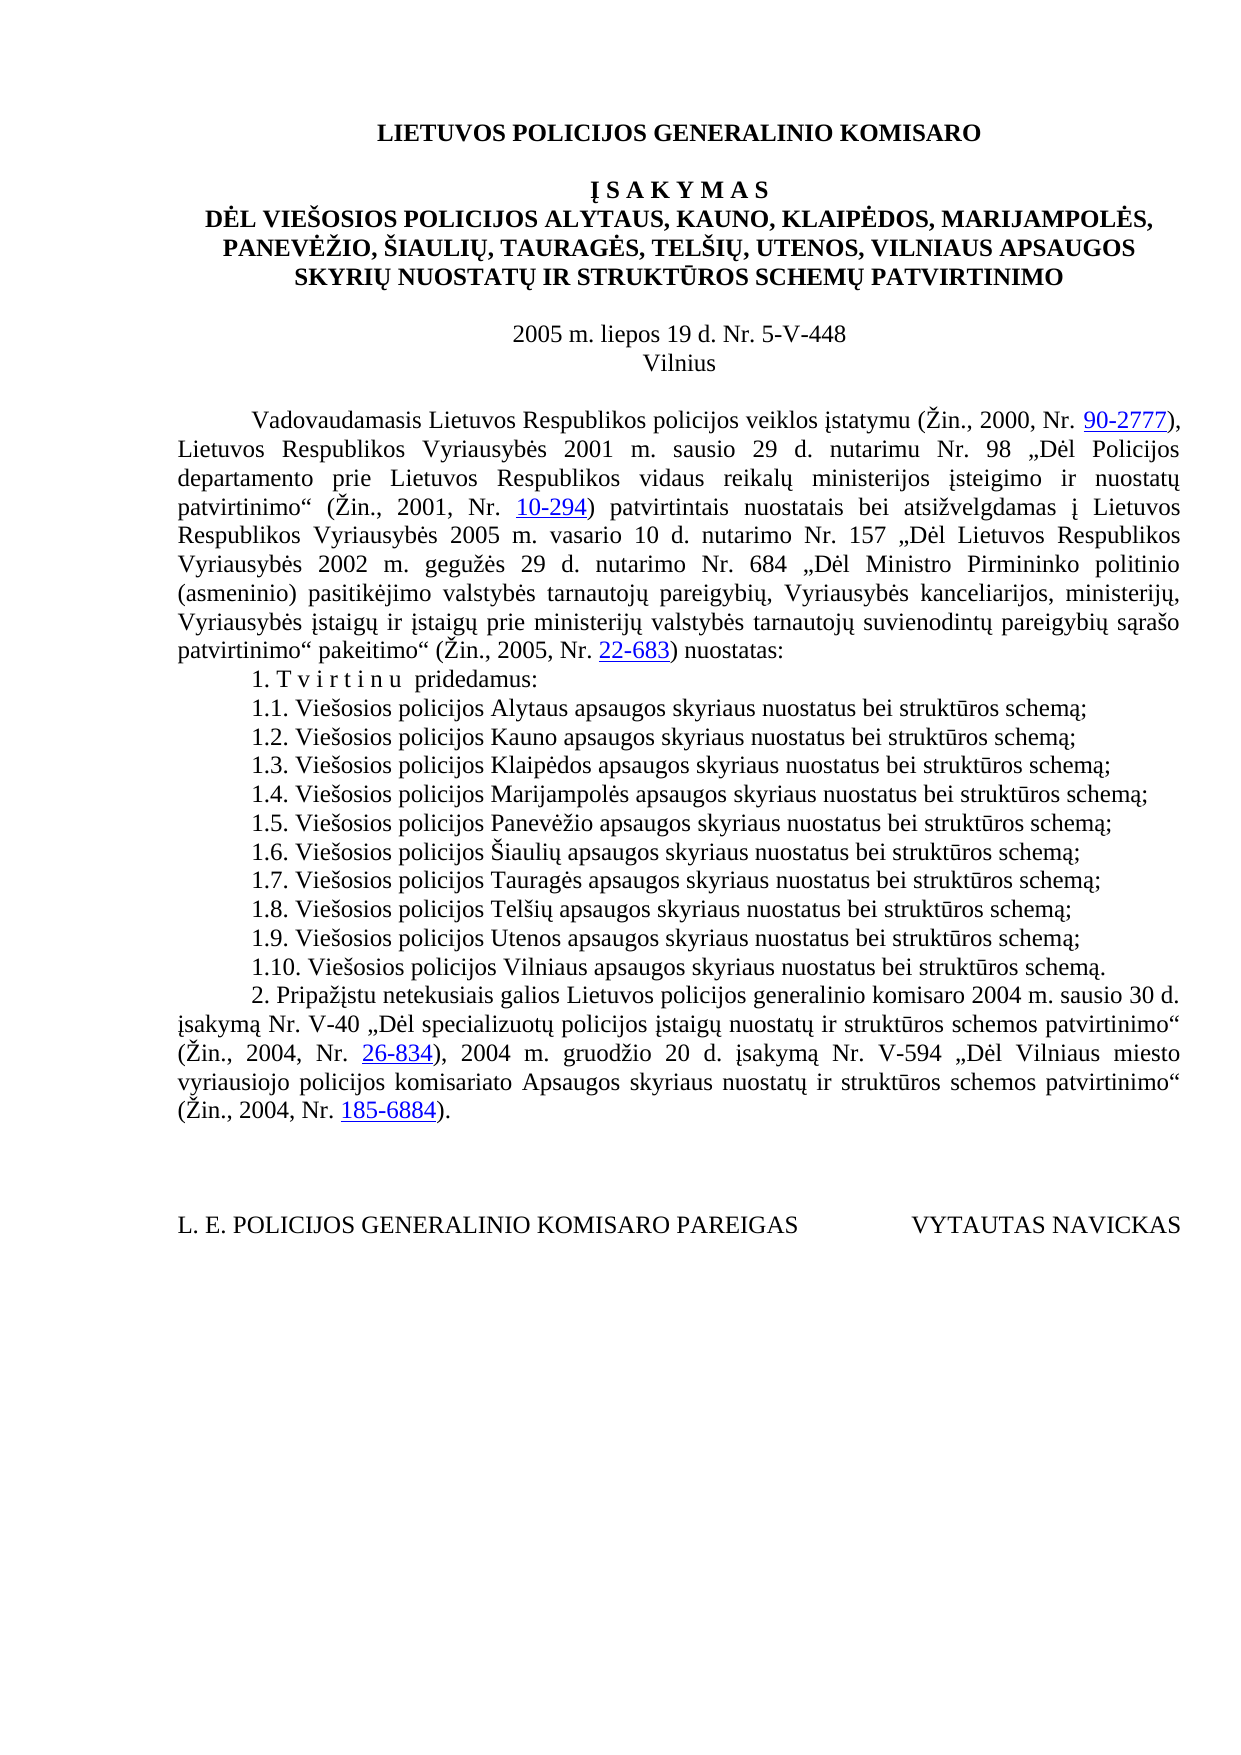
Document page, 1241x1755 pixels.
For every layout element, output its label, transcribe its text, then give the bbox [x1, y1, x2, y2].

text Vilnius [177, 348, 1181, 377]
text Į S A K Y M A S [177, 176, 1181, 204]
text 1.7. Viešosios policijos Tauragės apsaugos skyriaus nuostatus bei struktūros schemą; [177, 866, 1181, 894]
text 1.2. Viešosios policijos Kauno apsaugos skyriaus nuostatus bei struktūros schemą; [177, 722, 1181, 751]
text LIETUVOS POLICIJOS GENERALINIO KOMISARO [177, 118, 1181, 147]
text 1.3. Viešosios policijos Klaipėdos apsaugos skyriaus nuostatus bei struktūros schemą; [177, 751, 1181, 779]
text DĖL VIEŠOSIOS POLICIJOS ALYTAUS, KAUNO, KLAIPĖDOS, MARIJAMPOLĖS, PANEVĖŽIO, ŠIAULIŲ, TAURAGĖS, TELŠIŲ, UTENOS, VILNIAUS APSAUGOS SKYRIŲ NUOSTATŲ IR STRUKTŪROS SCHEMŲ PATVIRTINIMO [177, 204, 1181, 291]
text 2005 m. liepos 19 d. Nr. 5-V-448 [177, 319, 1181, 348]
text 1.8. Viešosios policijos Telšių apsaugos skyriaus nuostatus bei struktūros schemą; [177, 894, 1181, 923]
text 1.1. Viešosios policijos Alytaus apsaugos skyriaus nuostatus bei struktūros schemą; [177, 693, 1181, 722]
text 1.10. Viešosios policijos Vilniaus apsaugos skyriaus nuostatus bei struktūros schemą. [177, 952, 1181, 981]
text 1. Tvirtinu pridedamus: [177, 664, 1181, 693]
text 2. Pripažįstu netekusiais galios Lietuvos policijos generalinio komisaro 2004 m. sausio 30 d. įsakymą Nr. V-40 „Dėl specializuotų policijos įstaigų nuostatų ir struktūros schemos patvirtinimo“ (Žin., 2004, Nr. 26-834), 2004 m. gruodžio 20 d. įsakymą Nr. V-594 „Dėl Vilniaus miesto vyriausiojo policijos komisariato Apsaugos skyriaus nuostatų ir struktūros schemos patvirtinimo“ (Žin., 2004, Nr. 185-6884). [177, 981, 1181, 1124]
text L. E. POLICIJOS GENERALINIO KOMISARO PAREIGAS VYTAUTAS NAVICKAS [177, 1211, 1181, 1239]
text 1.6. Viešosios policijos Šiaulių apsaugos skyriaus nuostatus bei struktūros schemą; [177, 837, 1181, 866]
text 1.5. Viešosios policijos Panevėžio apsaugos skyriaus nuostatus bei struktūros schemą; [177, 808, 1181, 837]
text Vadovaudamasis Lietuvos Respublikos policijos veiklos įstatymu (Žin., 2000, Nr. 90-2777), Lietuvos Respublikos Vyriausybės 2001 m. sausio 29 d. nutarimu Nr. 98 „Dėl Policijos departamento prie Lietuvos Respublikos vidaus reikalų ministerijos įsteigimo ir nuostatų patvirtinimo“ (Žin., 2001, Nr. 10-294) patvirtintais nuostatais bei atsižvelgdamas į Lietuvos Respublikos Vyriausybės 2005 m. vasario 10 d. nutarimo Nr. 157 „Dėl Lietuvos Respublikos Vyriausybės 2002 m. gegužės 29 d. nutarimo Nr. 684 „Dėl Ministro Pirmininko politinio (asmeninio) pasitikėjimo valstybės tarnautojų pareigybių, Vyriausybės kanceliarijos, ministerijų, Vyriausybės įstaigų ir įstaigų prie ministerijų valstybės tarnautojų suvienodintų pareigybių sąrašo patvirtinimo“ pakeitimo“ (Žin., 2005, Nr. 22-683) nuostatas: [177, 406, 1181, 664]
text 1.4. Viešosios policijos Marijampolės apsaugos skyriaus nuostatus bei struktūros schemą; [177, 779, 1181, 808]
text 1.9. Viešosios policijos Utenos apsaugos skyriaus nuostatus bei struktūros schemą; [177, 923, 1181, 952]
